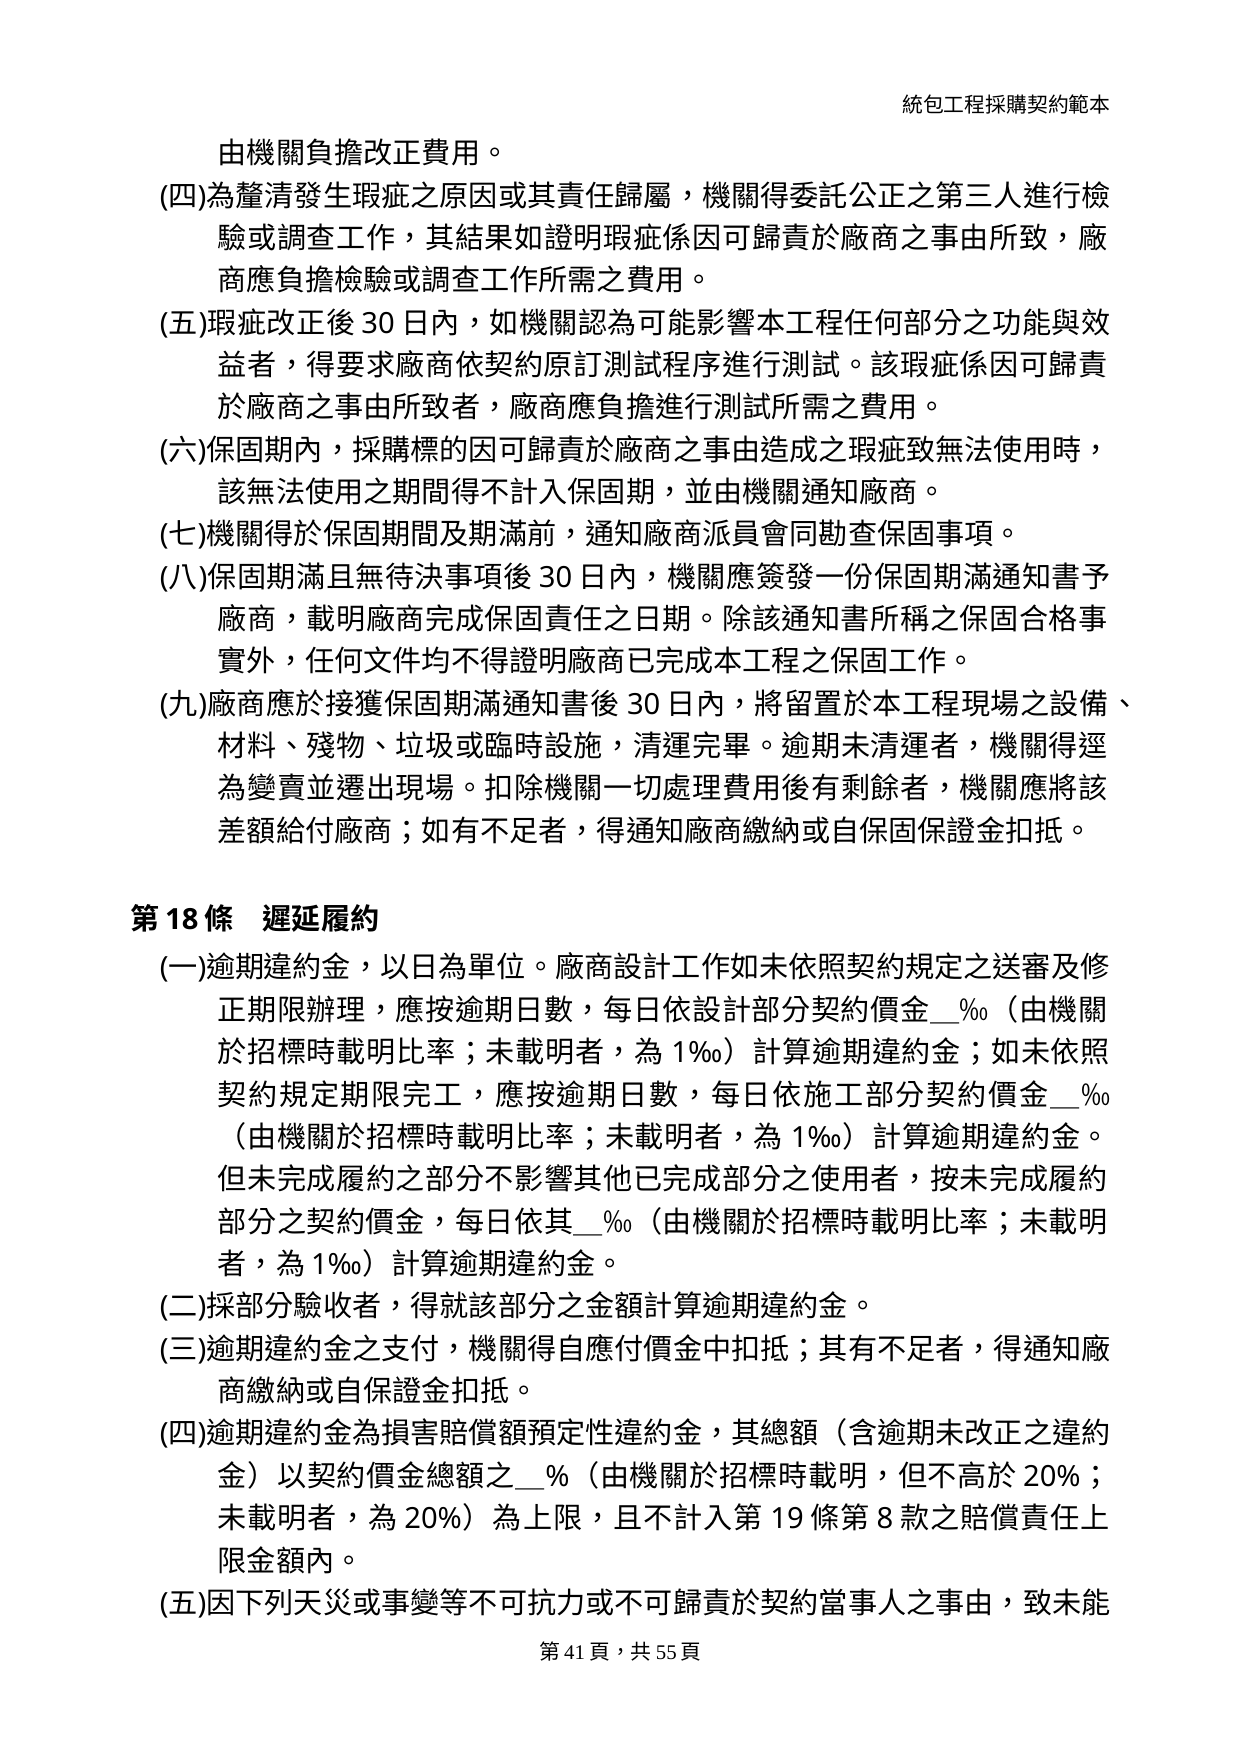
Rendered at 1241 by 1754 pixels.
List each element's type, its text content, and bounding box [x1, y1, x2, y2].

text (二)採部分驗收者，得就該部分之金額計算逾期違約金。 [159, 1283, 1110, 1325]
text (五)瑕疵改正後30日內，如機關認為可能影響本工程任何部分之功能與效益者，得要求廠商依契約原訂測試程序進行測試。該瑕疵係因可歸責於廠商之事由所致者，廠商應負擔進行測試所需之費用。 [159, 299, 1110, 426]
text (九)廠商應於接獲保固期滿通知書後30日內，將留置於本工程現場之設備、材料、殘物、垃圾或臨時設施，清運完畢。逾期未清運者，機關得逕為變賣並遷出現場。扣除機關一切處理費用後有剩餘者，機關應將該差額給付廠商；如有不足者，得通知廠商繳納或自保固保證金扣抵。 [159, 680, 1110, 849]
text (三)逾期違約金之支付，機關得自應付價金中扣抵；其有不足者，得通知廠商繳納或自保證金扣抵。 [159, 1325, 1110, 1410]
text (六)保固期內，採購標的因可歸責於廠商之事由造成之瑕疵致無法使用時，該無法使用之期間得不計入保固期，並由機關通知廠商。 [159, 426, 1110, 511]
text (七)機關得於保固期間及期滿前，通知廠商派員會同勘查保固事項。 [159, 511, 1110, 553]
text (八)保固期滿且無待決事項後30日內，機關應簽發一份保固期滿通知書予廠商，載明廠商完成保固責任之日期。除該通知書所稱之保固合格事實外，任何文件均不得證明廠商已完成本工程之保固工作。 [159, 553, 1110, 680]
text (五)因下列天災或事變等不可抗力或不可歸責於契約當事人之事由，致未能 [159, 1579, 1110, 1622]
text (四)逾期違約金為損害賠償額預定性違約金，其總額（含逾期未改正之違約金）以契約價金總額之＿%（由機關於招標時載明，但不高於20%；未載明者，為20%）為上限，且不計入第19條第8款之賠償責任上限金額內。 [159, 1410, 1110, 1579]
text (四)為釐清發生瑕疵之原因或其責任歸屬，機關得委託公正之第三人進行檢驗或調查工作，其結果如證明瑕疵係因可歸責於廠商之事由所致，廠商應負擔檢驗或調查工作所需之費用。 [159, 172, 1110, 299]
text 第18條 遲延履約 [130, 895, 1110, 938]
text 由機關負擔改正費用。 [159, 130, 1110, 172]
text (一)逾期違約金，以日為單位。廠商設計工作如未依照契約規定之送審及修正期限辦理，應按逾期日數，每日依設計部分契約價金＿‰（由機關於招標時載明比率；未載明者，為1‰）計算逾期違約金；如未依照契約規定期限完工，應按逾期日數，每日依施工部分契約價金＿‰（由機關於招標時載明比率；未載明者，為1‰）計算逾期違約金。但未完成履約之部分不影響其他已完成部分之使用者，按未完成履約部分之契約價金，每日依其＿‰（由機關於招標時載明比率；未載明者，為1‰）計算逾期違約金。 [159, 944, 1110, 1283]
